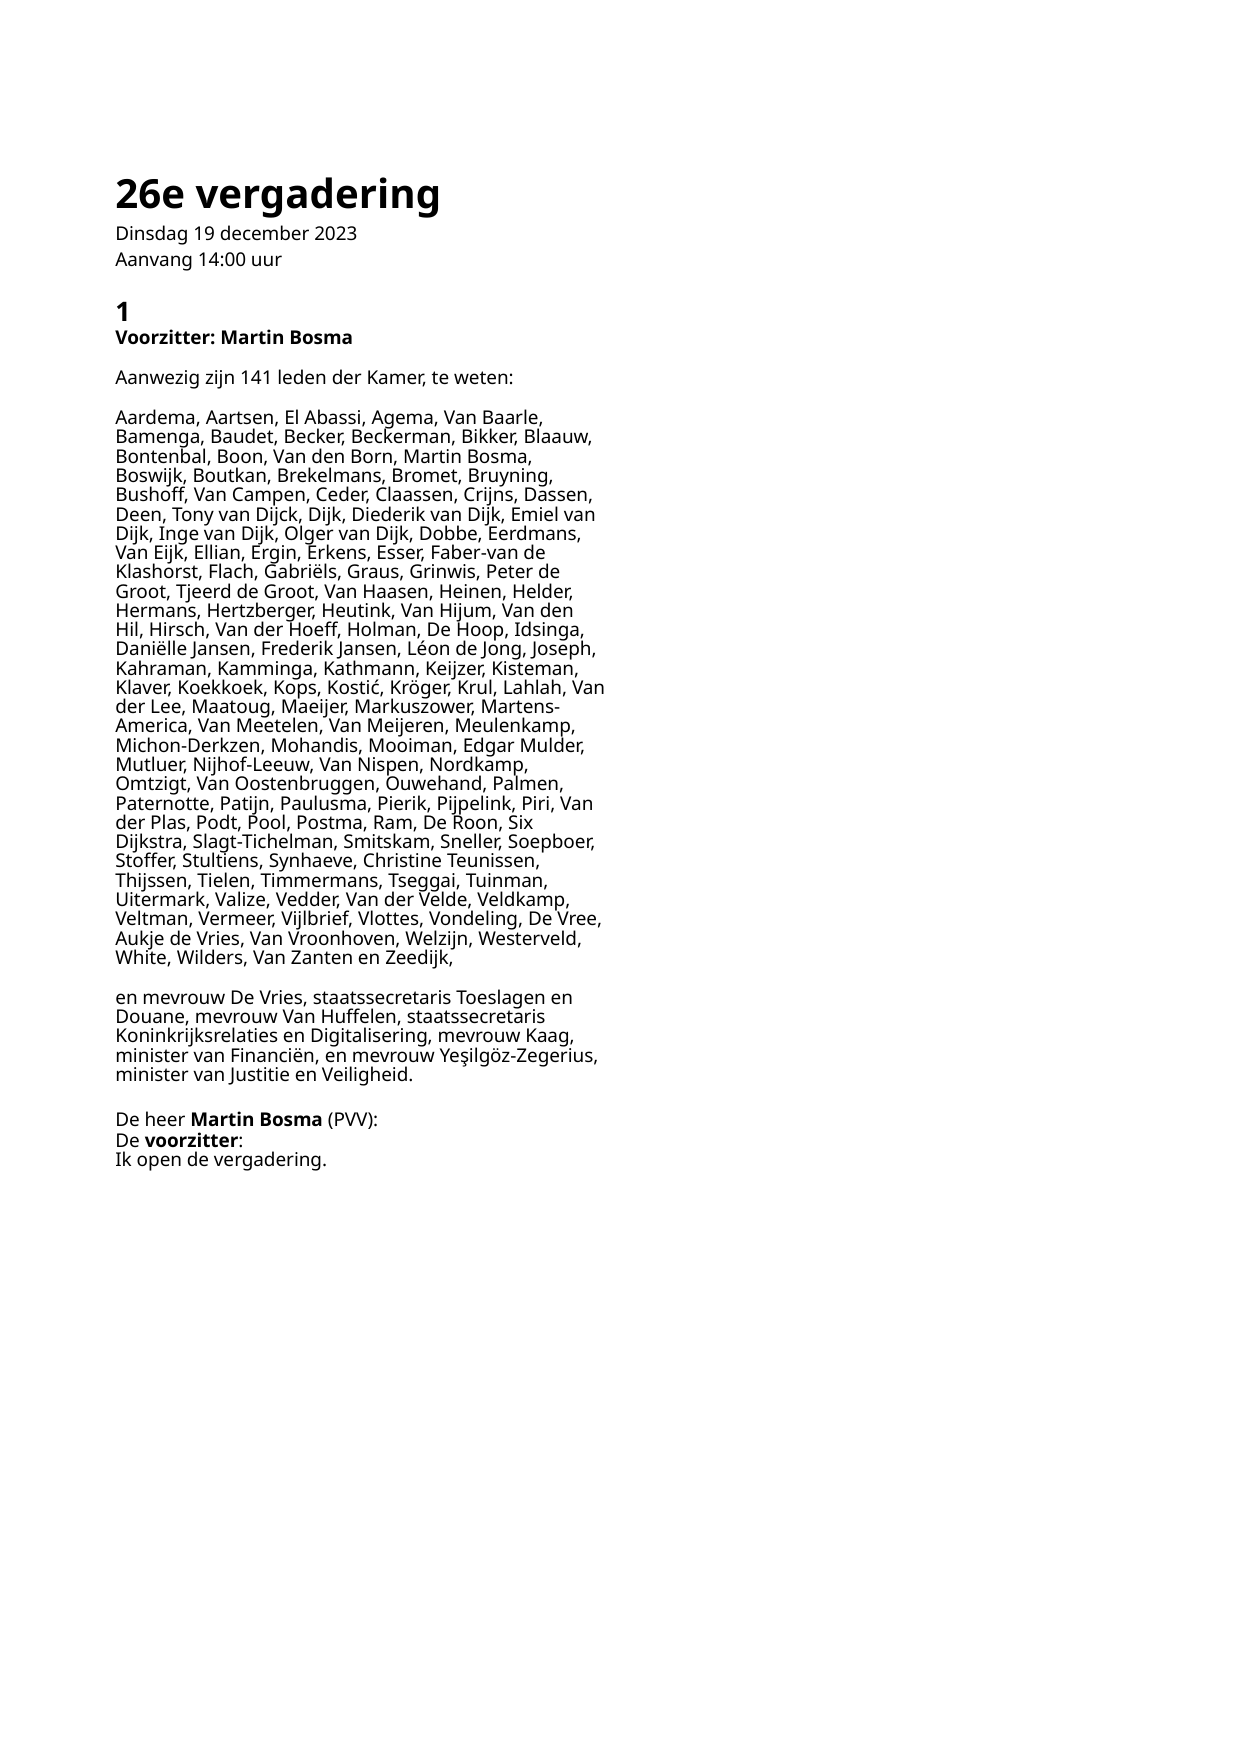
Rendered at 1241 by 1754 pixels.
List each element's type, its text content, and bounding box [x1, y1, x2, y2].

text en mevrouw De Vries, staatssecretaris Toeslagen en Douane, mevrouw Van Huffelen, staatssecretaris Koninkrijksrelaties en Digitalisering, mevrouw Kaag, minister van Financiën, en mevrouw Yeşilgöz-Zegerius, minister van Justitie en Veiligheid. [115, 989, 605, 1085]
text De heer Martin Bosma (PVV): [115, 1106, 605, 1132]
text Aanvang 14:00 uur [115, 246, 605, 272]
text Dinsdag 19 december 2023 [115, 220, 605, 246]
text Aanwezig zijn 141 leden der Kamer, te weten: [115, 369, 605, 388]
text 1 [115, 292, 605, 329]
text Ik open de vergadering. [115, 1151, 605, 1170]
text De voorzitter: [115, 1132, 605, 1151]
text Voorzitter: Martin Bosma [115, 329, 605, 348]
text 26e vergadering [115, 165, 605, 220]
text Aardema, Aartsen, El Abassi, Agema, Van Baarle, Bamenga, Baudet, Becker, Beckerman, Bikker, Blaauw, Bontenbal, Boon, Van den Born, Martin Bosma, Boswijk, Boutkan, Brekelmans, Bromet, Bruyning, Bushoff, Van Campen, Ceder, Claassen, Crijns, Dassen, Deen, Tony van Dijck, Dijk, Diederik van Dijk, Emiel van Dijk, Inge van Dijk, Olger van Dijk, Dobbe, Eerdmans, Van Eijk, Ellian, Ergin, Erkens, Esser, Faber-van de Klashorst, Flach, Gabriëls, Graus, Grinwis, Peter de Groot, Tjeerd de Groot, Van Haasen, Heinen, Helder, Hermans, Hertzberger, Heutink, Van Hijum, Van den Hil, Hirsch, Van der Hoeff, Holman, De Hoop, Idsinga, Daniëlle Jansen, Frederik Jansen, Léon de Jong, Joseph, Kahraman, Kamminga, Kathmann, Keijzer, Kisteman, Klaver, Koekkoek, Kops, Kostić, Kröger, Krul, Lahlah, Van der Lee, Maatoug, Maeijer, Markuszower, Martens-America, Van Meetelen, Van Meijeren, Meulenkamp, Michon-Derkzen, Mohandis, Mooiman, Edgar Mulder, Mutluer, Nijhof-Leeuw, Van Nispen, Nordkamp, Omtzigt, Van Oostenbruggen, Ouwehand, Palmen, Paternotte, Patijn, Paulusma, Pierik, Pijpelink, Piri, Van der Plas, Podt, Pool, Postma, Ram, De Roon, Six Dijkstra, Slagt-Tichelman, Smitskam, Sneller, Soepboer, Stoffer, Stultiens, Synhaeve, Christine Teunissen, Thijssen, Tielen, Timmermans, Tseggai, Tuinman, Uitermark, Valize, Vedder, Van der Velde, Veldkamp, Veltman, Vermeer, Vijlbrief, Vlottes, Vondeling, De Vree, Aukje de Vries, Van Vroonhoven, Welzijn, Westerveld, White, Wilders, Van Zanten en Zeedijk, [115, 409, 605, 968]
